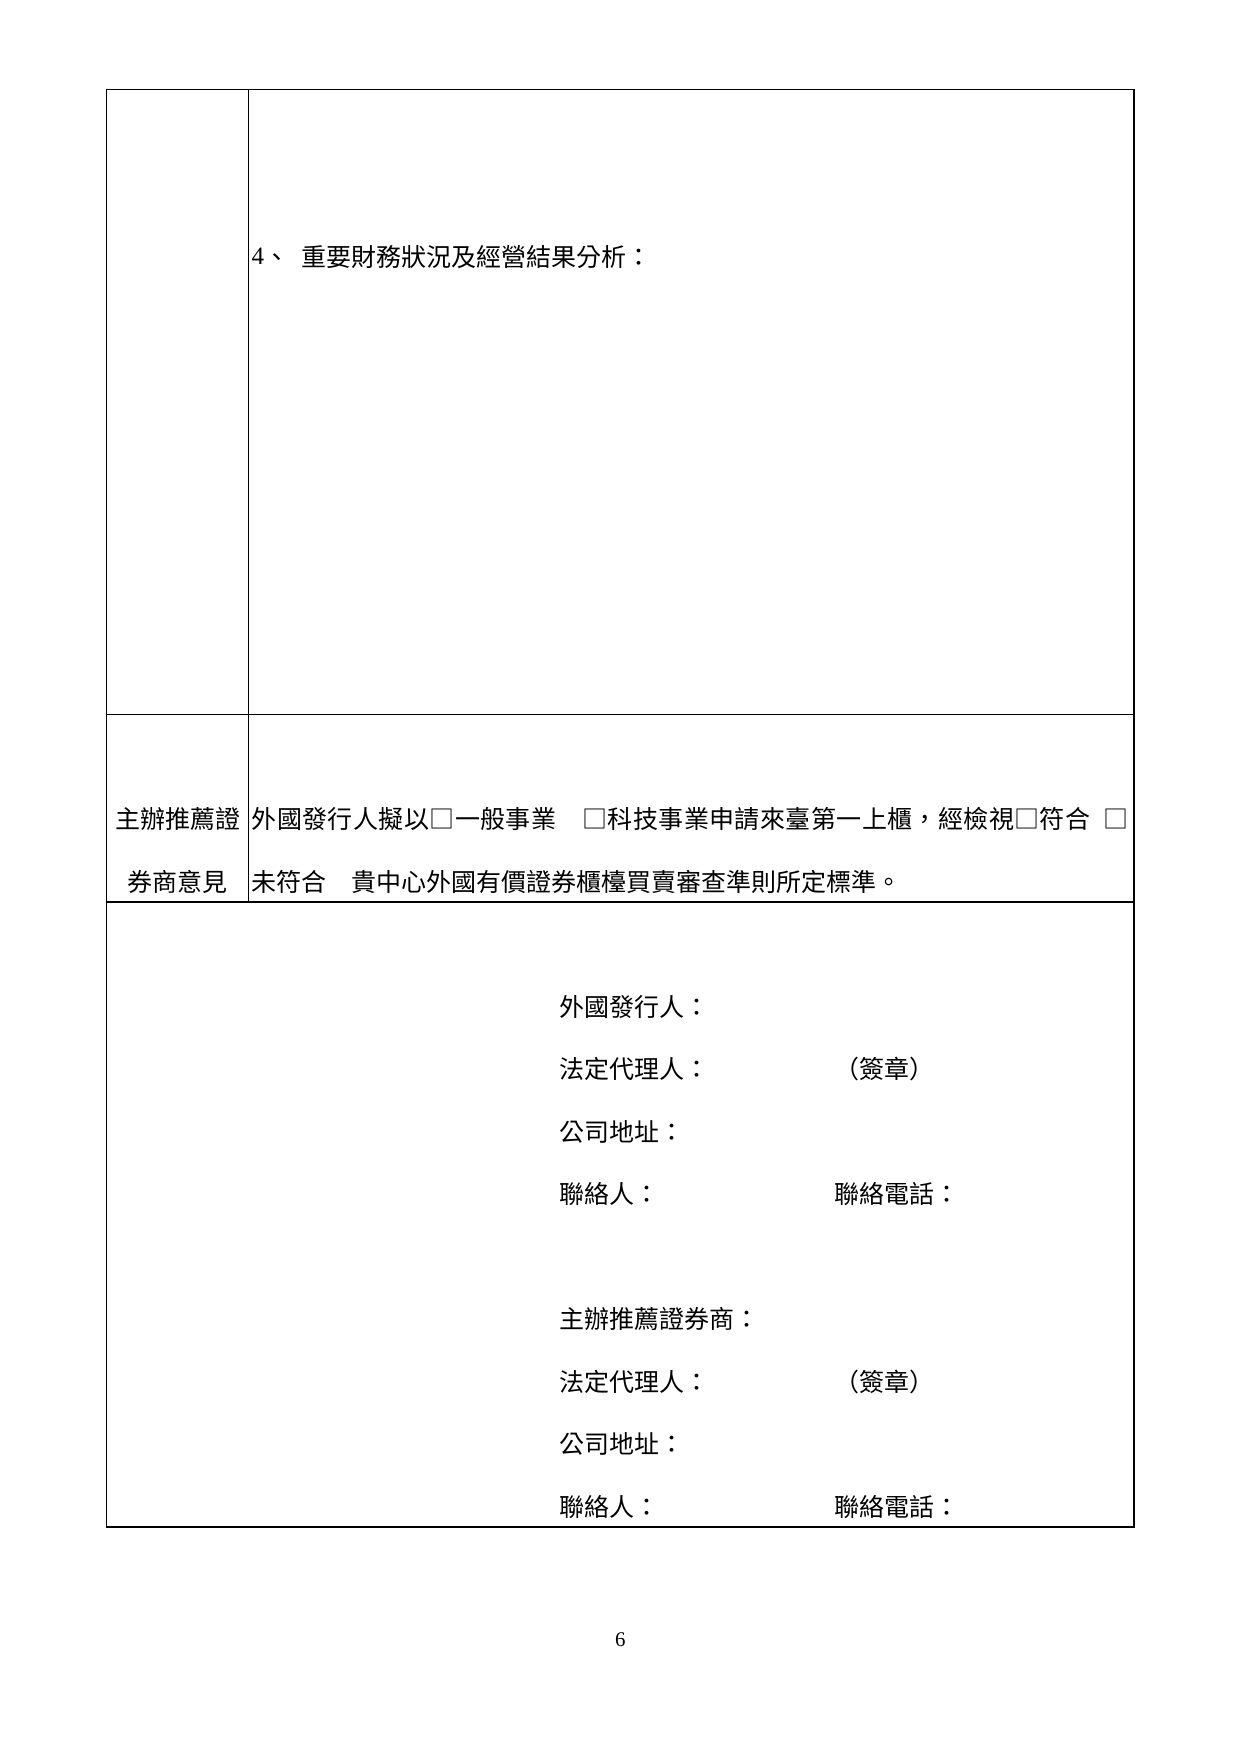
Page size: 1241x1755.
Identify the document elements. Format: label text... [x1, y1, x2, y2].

table_cell [107, 90, 248, 714]
table_cell 主辦推薦證券商意見 [107, 715, 248, 901]
table_cell 外國發行人： 法定代理人： （簽章） 公司地址： 聯絡人： 聯絡電話： 主辦推薦證券商： 法定代理人： （簽章） 公司地址： 聯絡人： 聯絡電話： [107, 903, 1133, 1526]
table_cell 業務範圍(所營業務主要內容、主要產品項目及營業比重)： 所屬產業概述及上、中、下游關聯性： 市場及產銷概況： 重要財務狀況及經營結果分析： [249, 90, 1133, 714]
table_cell 外國發行人擬以□一般事業 □科技事業申請來臺第一上櫃，經檢視□符合 □未符合 貴中心外國有價證券櫃檯買賣審查準則所定標準。 [249, 715, 1133, 901]
